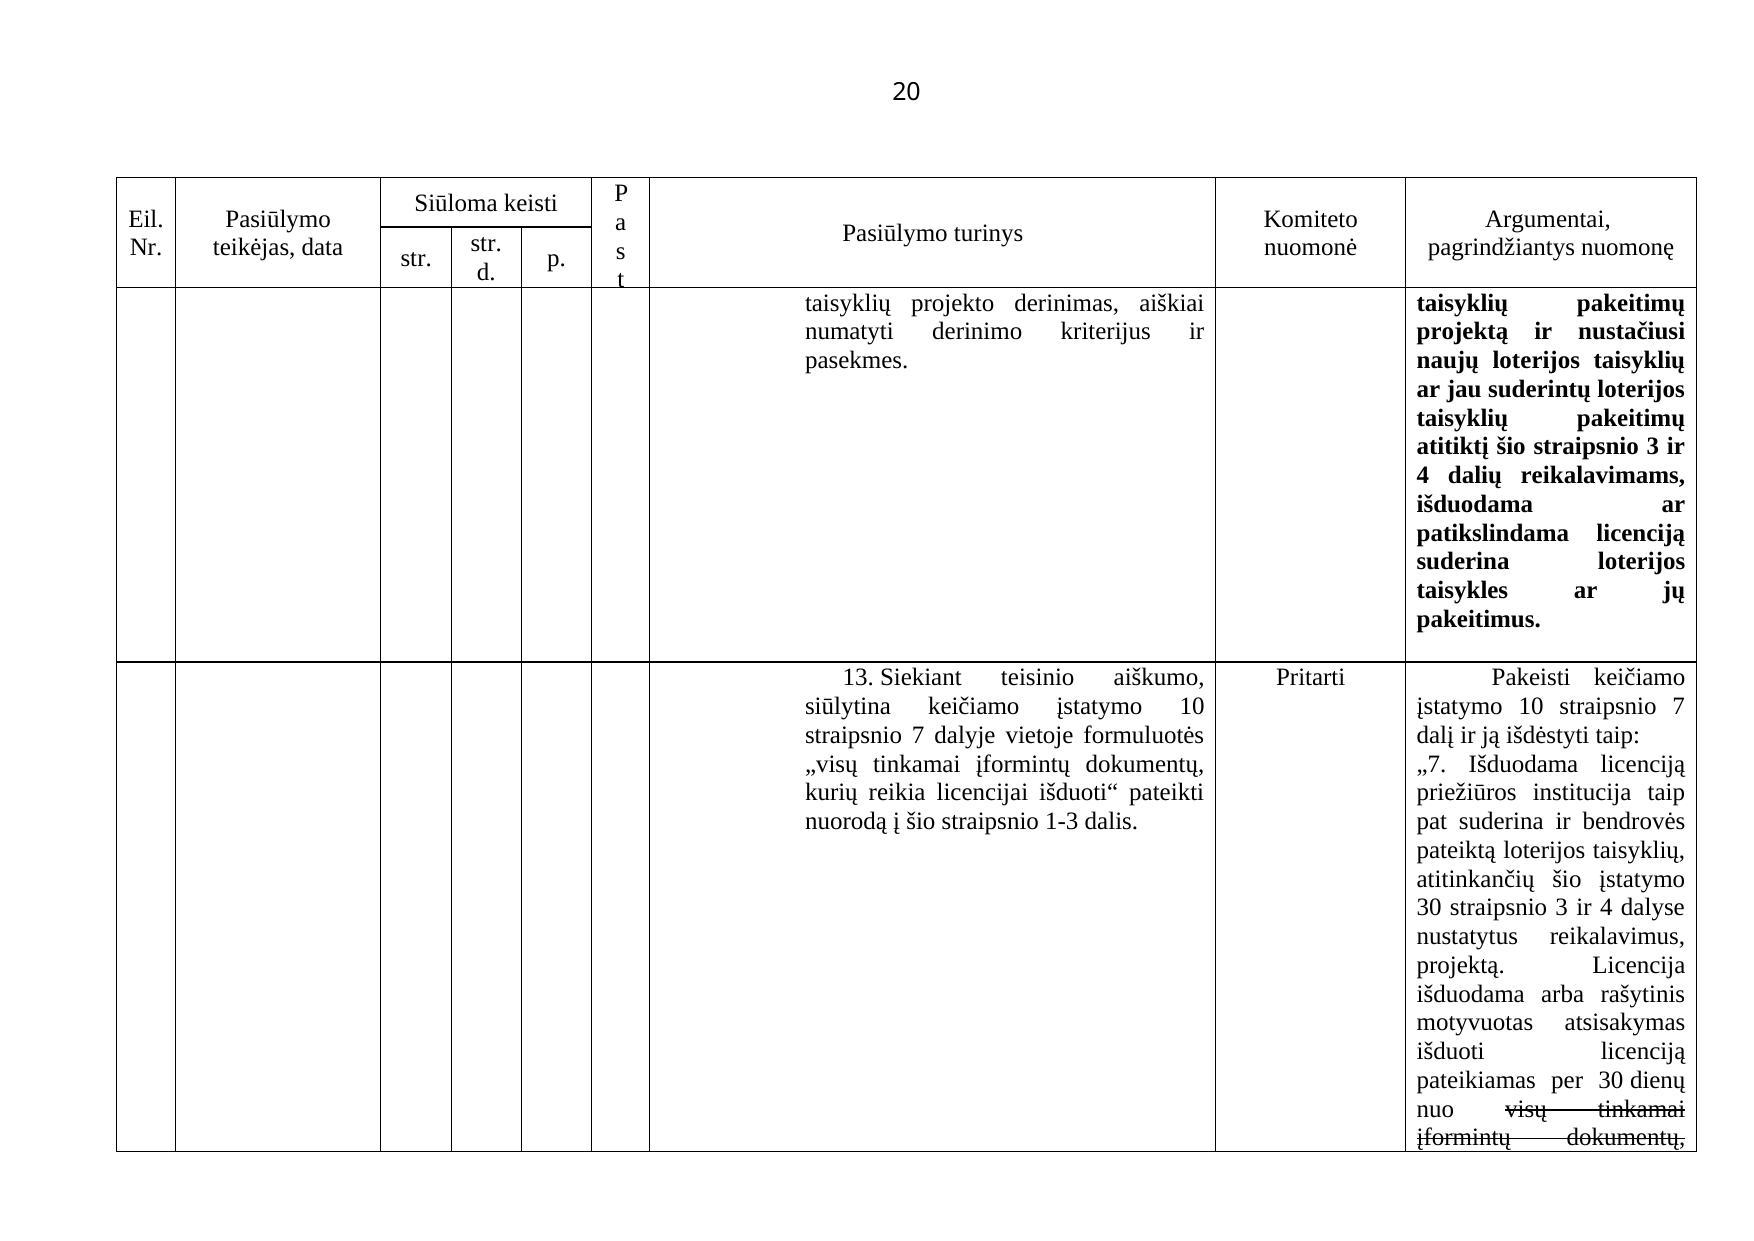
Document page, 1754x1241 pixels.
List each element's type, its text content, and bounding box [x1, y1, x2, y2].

table_cell str. d. [452, 228, 521, 287]
table_cell taisyklių projekto derinimas, aiškiai numatyti derinimo kriterijus ir pasekmes. [650, 288, 1215, 661]
table_header Eil. Nr. [117, 178, 175, 287]
table_cell [452, 288, 521, 661]
table_cell str. [381, 228, 451, 287]
table_header Pastabos [592, 178, 649, 287]
table_header Siūloma keisti [381, 178, 591, 226]
table_cell [176, 663, 380, 1151]
table_cell [381, 288, 451, 661]
table_cell [117, 288, 175, 661]
table_cell Pakeisti keičiamo įstatymo 10 straipsnio 7 dalį ir ją išdėstyti taip: „7. Išduodama licenciją priežiūros institucija taip pat suderina ir bendrovės pateiktą loterijos taisyklių, atitinkančių šio įstatymo 30 straipsnio 3 ir 4 dalyse nustatytus reikalavimus, projektą. Licencija išduodama arba rašytinis motyvuotas atsisakymas išduoti licenciją pateikiamas per 30 dienų nuo visų tinkamai įformintų dokumentų, [1406, 663, 1696, 1151]
table_cell [592, 663, 649, 1151]
table_cell taisyklių pakeitimų projektą ir nustačiusi naujų loterijos taisyklių ar jau suderintų loterijos taisyklių pakeitimų atitiktį šio straipsnio 3 ir 4 dalių reikalavimams, išduodama ar patikslindama licenciją suderina loterijos taisykles ar jų pakeitimus. [1406, 288, 1696, 661]
table_header Pasiūlymo turinys [650, 178, 1215, 287]
table_cell [592, 288, 649, 661]
table_cell [522, 288, 591, 661]
table_cell [381, 663, 451, 1151]
table_cell Siekiant teisinio aiškumo, siūlytina keičiamo įstatymo 10 straipsnio 7 dalyje vietoje formuluotės „visų tinkamai įformintų dokumentų, kurių reikia licencijai išduoti“ pateikti nuorodą į šio straipsnio 1-3 dalis. [650, 663, 1215, 1151]
table_cell p. [522, 228, 591, 287]
table_cell [176, 288, 380, 661]
table_cell [452, 663, 521, 1151]
table_cell [117, 663, 175, 1151]
table_cell Pritarti [1216, 663, 1405, 1151]
table_header Argumentai, pagrindžiantys nuomonę [1406, 178, 1696, 287]
table_cell [1216, 288, 1405, 661]
table_cell [522, 663, 591, 1151]
table_header Komiteto nuomonė [1216, 178, 1405, 287]
table_header Pasiūlymo teikėjas, data [176, 178, 380, 287]
